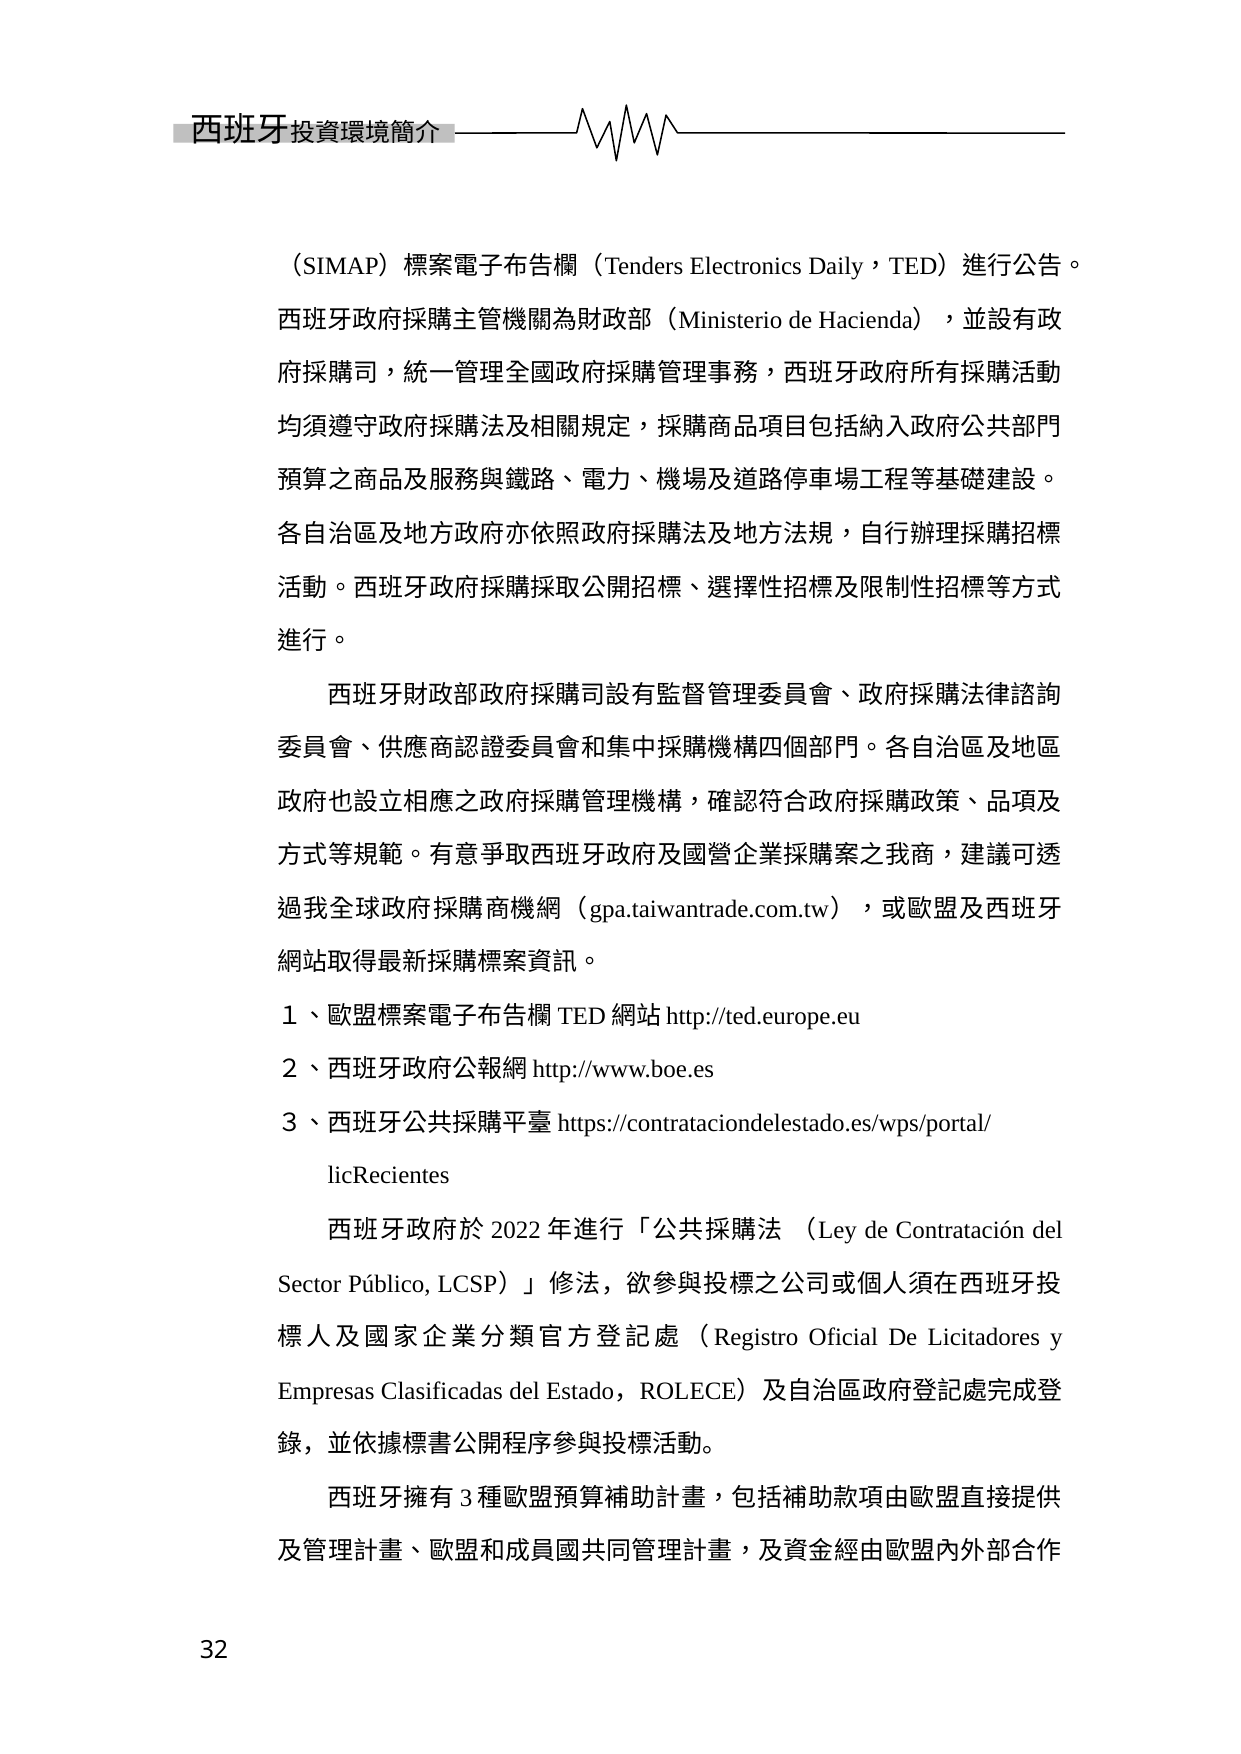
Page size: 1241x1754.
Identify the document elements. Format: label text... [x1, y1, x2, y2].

text 西班牙擁有3種歐盟預算補助計畫，包括補助款項由歐盟直接提供及管理計畫、歐盟和成員國共同管理計畫，及資金經由歐盟內外部合作 [277, 1469, 1063, 1576]
text ３、西班牙公共採購平臺https://contrataciondelestado.es/wps/portal/licRecientes [277, 1094, 1063, 1201]
text １、歐盟標案電子布告欄TED網站http://ted.europe.eu [277, 987, 1063, 1040]
text ２、西班牙政府公報網http://www.boe.es [277, 1040, 1063, 1094]
text 西班牙政府於2022年進行「公共採購法 （Ley de Contratación del Sector Público, LCSP）」修法，欲參與投標之公司或個人須在西班牙投標人及國家企業分類官方登記處（Registro Oficial De Licitadores y Empresas Clasificadas del Estado，ROLECE）及自治區政府登記處完成登錄，並依據標書公開程序參與投標活動。 [277, 1201, 1063, 1469]
text 西班牙為世界貿易組織（WTO）政府採購協定（GPA）創始會員之一，西班牙各政府及事業單位均依據GPA規範採購程序，將招標訊息公布於其網站，需開放國際招標者，則於歐盟政府採購公告網站（SIMAP）標案電子布告欄（Tenders Electronics Daily，TED）進行公告。西班牙政府採購主管機關為財政部（Ministerio de Hacienda），並設有政府採購司，統一管理全國政府採購管理事務，西班牙政府所有採購活動均須遵守政府採購法及相關規定，採購商品項目包括納入政府公共部門預算之商品及服務與鐵路、電力、機場及道路停車場工程等基礎建設。各自治區及地方政府亦依照政府採購法及地方法規，自行辦理採購招標活動。西班牙政府採購採取公開招標、選擇性招標及限制性招標等方式進行。 [277, 237, 1063, 666]
text 西班牙財政部政府採購司設有監督管理委員會、政府採購法律諮詢委員會、供應商認證委員會和集中採購機構四個部門。各自治區及地區政府也設立相應之政府採購管理機構，確認符合政府採購政策、品項及方式等規範。有意爭取西班牙政府及國營企業採購案之我商，建議可透過我全球政府採購商機網（gpa.taiwantrade.com.tw），或歐盟及西班牙網站取得最新採購標案資訊。 [277, 666, 1063, 987]
